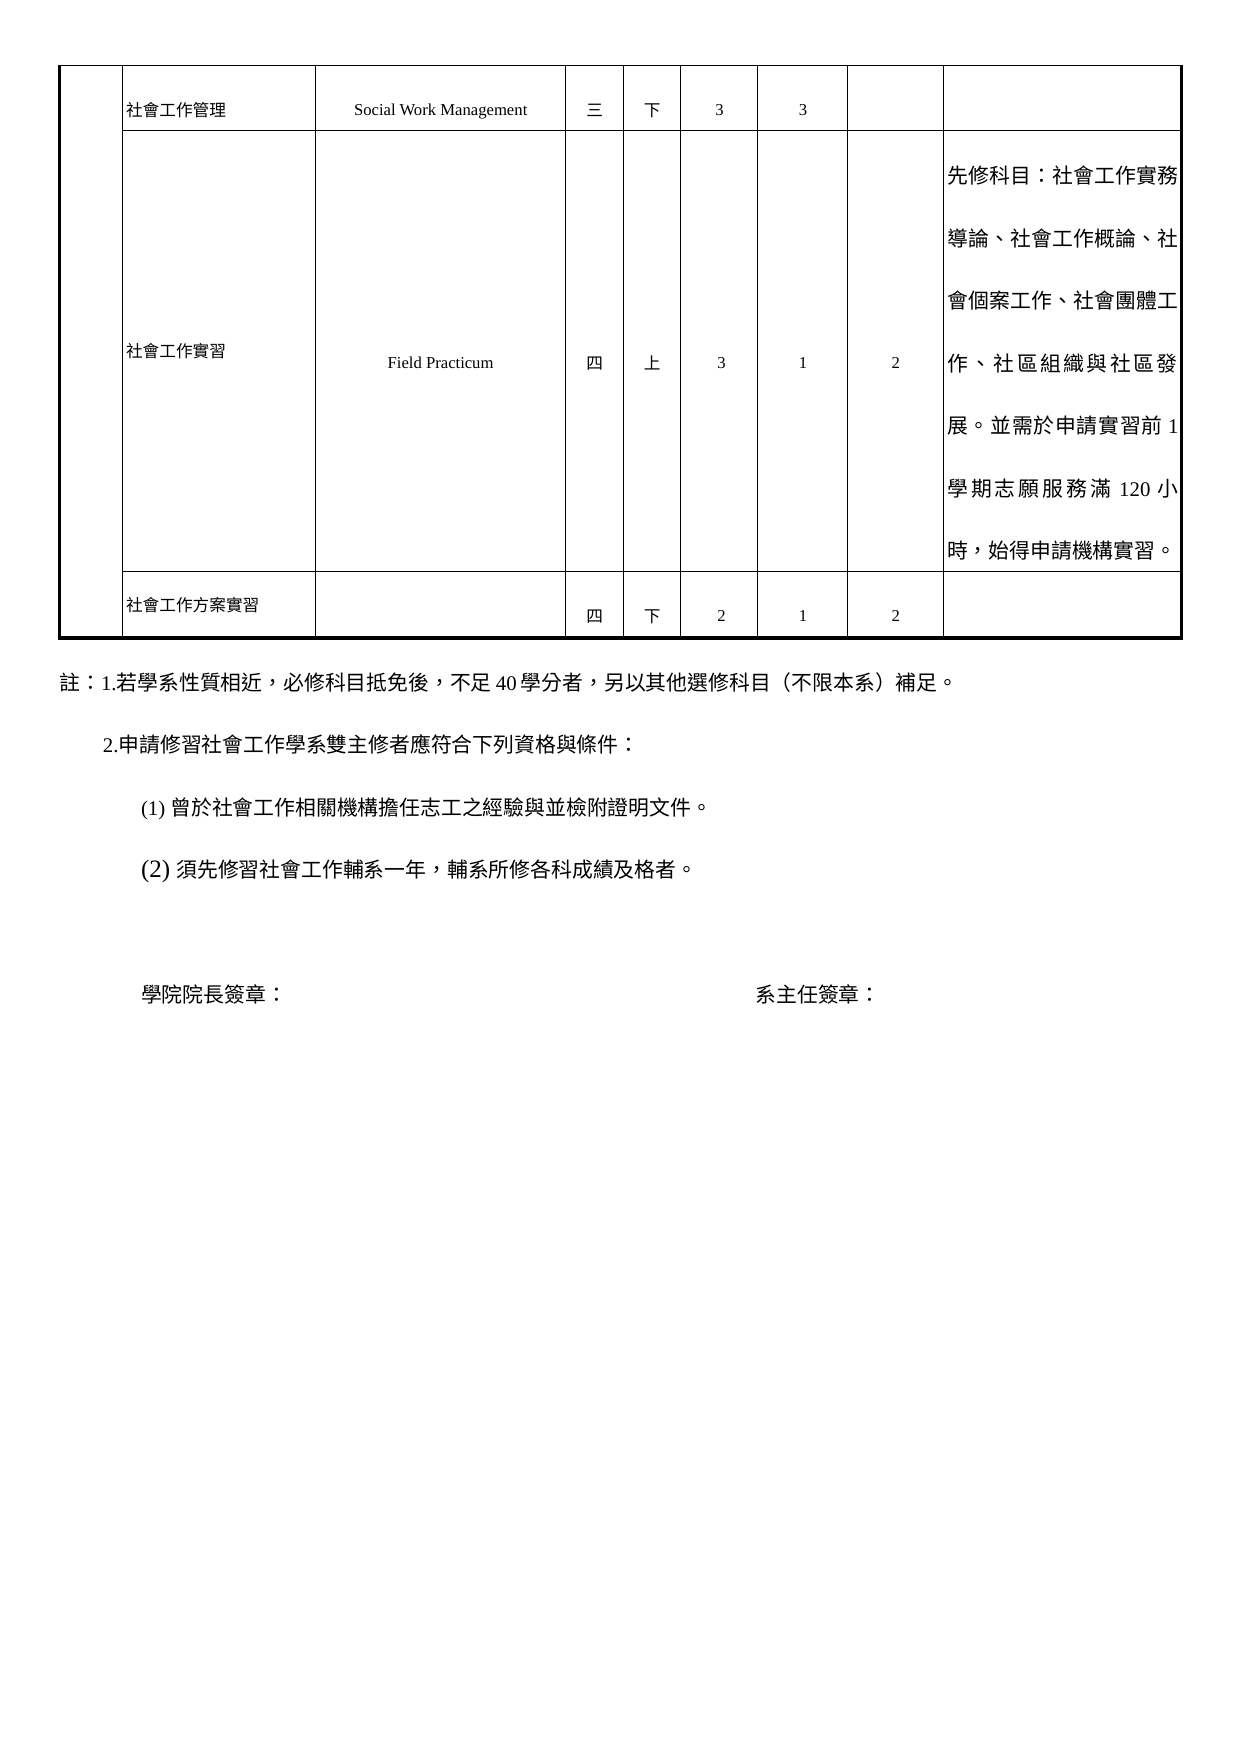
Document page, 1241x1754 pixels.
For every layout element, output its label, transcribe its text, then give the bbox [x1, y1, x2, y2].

table_cell 2 [681, 572, 757, 636]
table_cell 3 [681, 131, 757, 571]
table_cell [944, 572, 1180, 636]
table_cell Field Practicum [316, 131, 565, 571]
text 2.申請修習社會工作學系雙主修者應符合下列資格與條件： [103, 702, 1181, 764]
text 學院院長簽章： 系主任簽章： [141, 952, 1181, 1014]
table_cell 先修科目：社會工作實務導論、社會工作概論、社會個案工作、社會團體工作、社區組織與社區發展。並需於申請實習前1學期志願服務滿120小時，始得申請機構實習。 [944, 131, 1180, 571]
text 註：1.若學系性質相近，必修科目抵免後，不足40學分者，另以其他選修科目（不限本系）補足。 [59, 640, 1181, 702]
table_cell 社會工作實習 [123, 131, 315, 571]
table_cell 3 [681, 66, 757, 130]
table_cell [944, 66, 1180, 130]
table_cell [61, 66, 122, 636]
table_cell 上 [624, 131, 680, 571]
table_cell 下 [624, 572, 680, 636]
table_cell 社會工作方案實習 [123, 572, 315, 636]
table_cell 1 [758, 572, 847, 636]
table_cell 1 [758, 131, 847, 571]
table_cell 下 [624, 66, 680, 130]
table_cell Social Work Management [316, 66, 565, 130]
table_cell 四 [566, 572, 623, 636]
table_cell [316, 572, 565, 636]
table_cell 3 [758, 66, 847, 130]
table_cell 2 [848, 131, 943, 571]
list 須先修習社會工作輔系一年，輔系所修各科成績及格者。 [141, 827, 1181, 889]
list 曾於社會工作相關機構擔任志工之經驗與並檢附證明文件。 [141, 764, 1181, 827]
table_cell 2 [848, 572, 943, 636]
table_cell 三 [566, 66, 623, 130]
table_cell 社會工作管理 [123, 66, 315, 130]
table_cell 四 [566, 131, 623, 571]
table_cell [848, 66, 943, 130]
